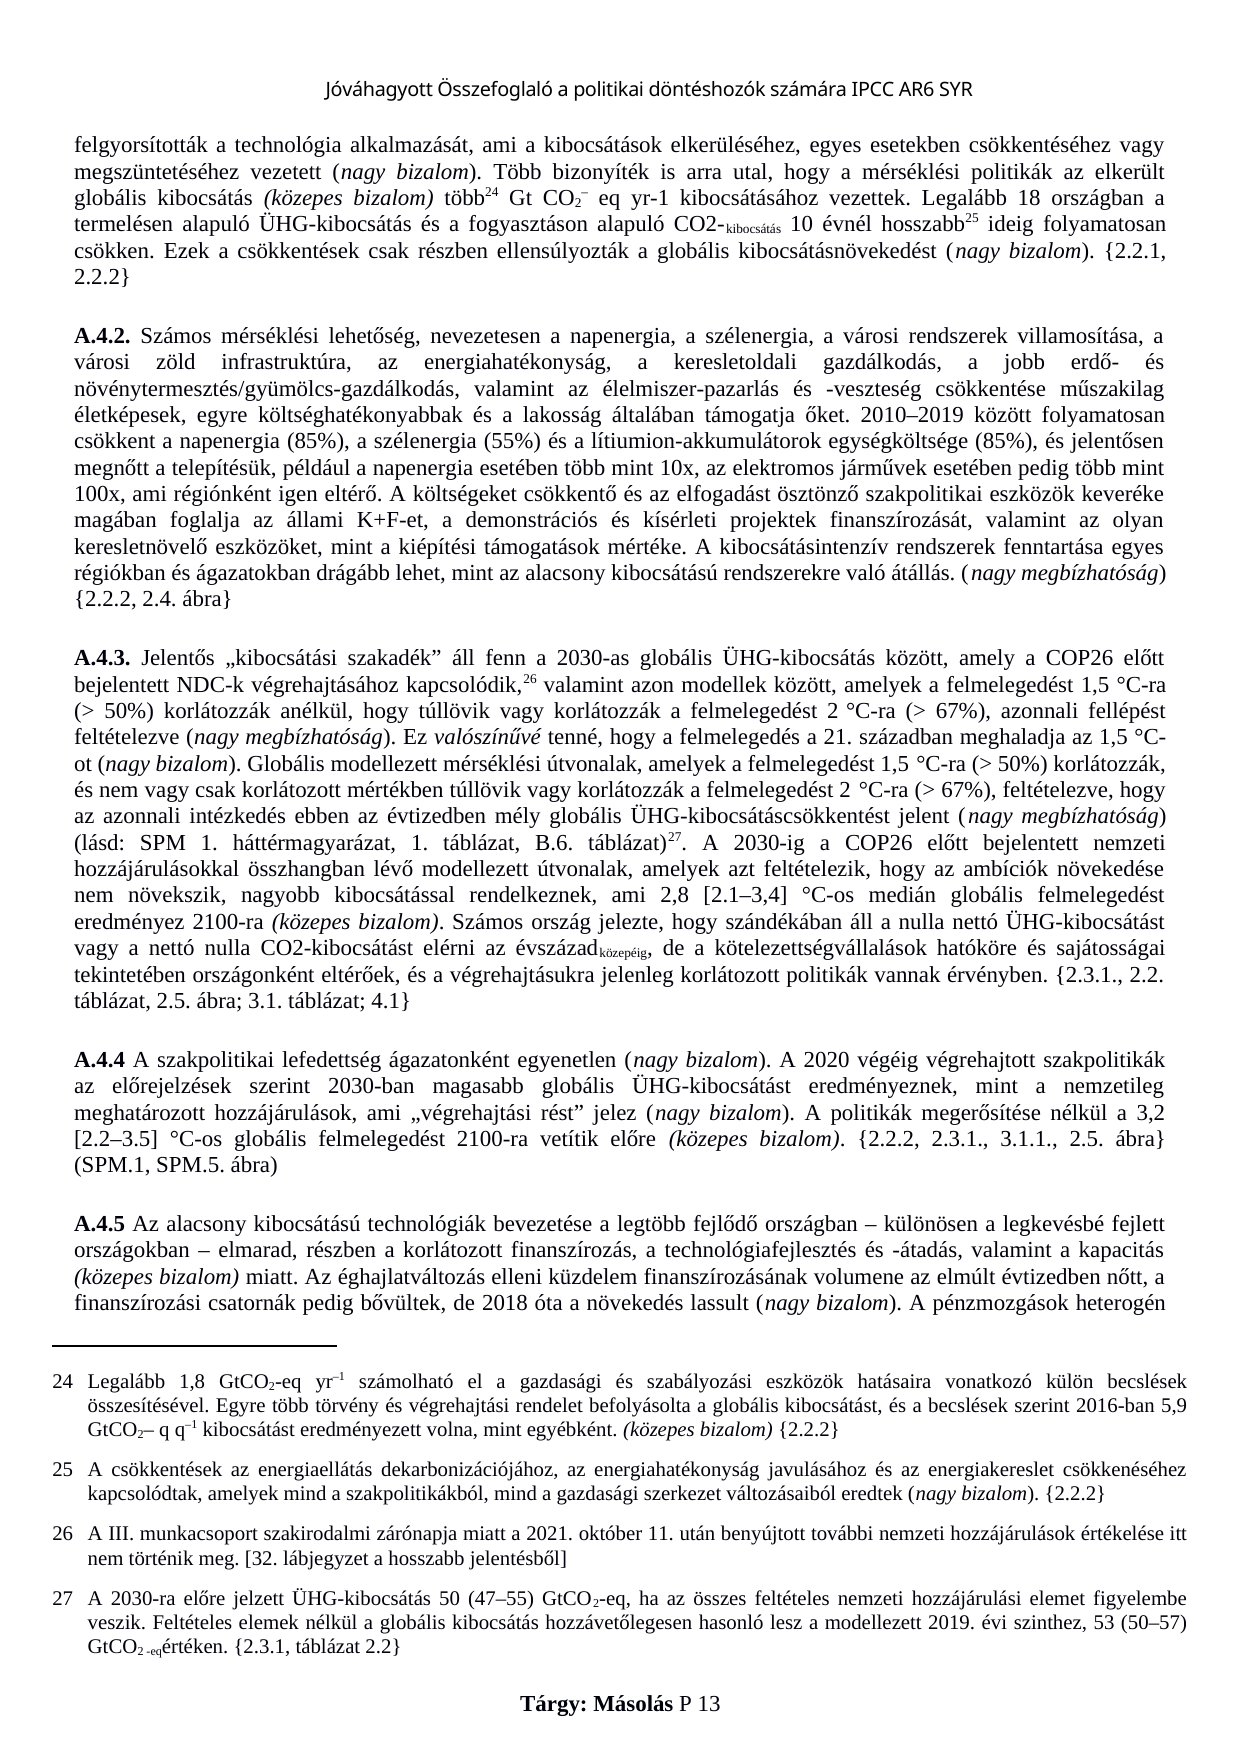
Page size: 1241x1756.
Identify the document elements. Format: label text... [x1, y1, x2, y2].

text A.4.4 A szakpolitikai lefedettség ágazatonként egyenetlen (nagy bizalom). A 2020 végéig végrehajtott szakpolitikák az előrejelzések szerint 2030-ban magasabb globális ÜHG-kibocsátást eredményeznek, mint a nemzetileg meghatározott hozzájárulások, ami „végrehajtási rést” jelez (nagy bizalom). A politikák megerősítése nélkül a 3,2 [2.2–3.5] °C-os globális felmelegedést 2100-ra vetítik előre (közepes bizalom). {2.2.2, 2.3.1., 3.1.1., 2.5. ábra} (SPM.1, SPM.5. ábra) [74, 1046, 1166, 1178]
text A.4.3. Jelentős „kibocsátási szakadék” áll fenn a 2030-as globális ÜHG-kibocsátás között, amely a COP26 előtt bejelentett NDC-k végrehajtásához kapcsolódik, valamint azon modellek között, amelyek a felmelegedést 1,5 °C-ra (> 50%) korlátozzák anélkül, hogy túllövik vagy korlátozzák a felmelegedést 2 °C-ra (> 67%), azonnali fellépést feltételezve (nagy megbízhatóság). Ez valószínűvé tenné, hogy a felmelegedés a 21. században meghaladja az 1,5 °C-ot (nagy bizalom). Globális modellezett mérséklési útvonalak, amelyek a felmelegedést 1,5 °C-ra (> 50%) korlátozzák, és nem vagy csak korlátozott mértékben túllövik vagy korlátozzák a felmelegedést 2 °C-ra (> 67%), feltételezve, hogy az azonnali intézkedés ebben az évtizedben mély globális ÜHG-kibocsátáscsökkentést jelent (nagy megbízhatóság) (lásd: SPM 1. háttérmagyarázat, 1. táblázat, B.6. táblázat). A 2030-ig a COP26 előtt bejelentett nemzeti hozzájárulásokkal összhangban lévő modellezett útvonalak, amelyek azt feltételezik, hogy az ambíciók növekedése nem növekszik, nagyobb kibocsátással rendelkeznek, ami 2,8 [2.1–3,4] °C-os medián globális felmelegedést eredményez 2100-ra (közepes bizalom). Számos ország jelezte, hogy szándékában áll a nulla nettó ÜHG-kibocsátást vagy a nettó nulla CO2-kibocsátást elérni az évszázadközepéig, de a kötelezettségvállalások hatóköre és sajátosságai tekintetében országonként eltérőek, és a végrehajtásukra jelenleg korlátozott politikák vannak érvényben. {2.3.1., 2.2. táblázat, 2.5. ábra; 3.1. táblázat; 4.1} [74, 644, 1166, 1013]
text Legalább 1,8 GtCO2-eq yr–1 számolható el a gazdasági és szabályozási eszközök hatásaira vonatkozó külön becslések összesítésével. Egyre több törvény és végrehajtási rendelet befolyásolta a globális kibocsátást, és a becslések szerint 2016-ban 5,9 GtCO2– q q–1 kibocsátást eredményezett volna, mint egyébként. (közepes bizalom) {2.2.2} [52, 1368, 1188, 1441]
text A csökkentések az energiaellátás dekarbonizációjához, az energiahatékonyság javulásához és az energiakereslet csökkenéséhez kapcsolódtak, amelyek mind a szakpolitikákból, mind a gazdasági szerkezet változásaiból eredtek (nagy bizalom). {2.2.2} [52, 1457, 1188, 1505]
text A.4.5 Az alacsony kibocsátású technológiák bevezetése a legtöbb fejlődő országban – különösen a legkevésbé fejlett országokban – elmarad, részben a korlátozott finanszírozás, a technológiafejlesztés és -átadás, valamint a kapacitás (közepes bizalom) miatt. Az éghajlatváltozás elleni küzdelem finanszírozásának volumene az elmúlt évtizedben nőtt, a finanszírozási csatornák pedig bővültek, de 2018 óta a növekedés lassult (nagy bizalom). A pénzmozgások heterogén [74, 1210, 1166, 1316]
text A 2030-ra előre jelzett ÜHG-kibocsátás 50 (47–55) GtCO2-eq, ha az összes feltételes nemzeti hozzájárulási elemet figyelembe veszik. Feltételes elemek nélkül a globális kibocsátás hozzávetőlegesen hasonló lesz a modellezett 2019. évi szinthez, 53 (50–57) GtCO2 -eqértéken. {2.3.1, táblázat 2.2} [52, 1586, 1188, 1658]
text felgyorsították a technológia alkalmazását, ami a kibocsátások elkerüléséhez, egyes esetekben csökkentéséhez vagy megszüntetéséhez vezetett (nagy bizalom). Több bizonyíték is arra utal, hogy a mérséklési politikák az elkerült globális kibocsátás (közepes bizalom) több Gt CO2– eq yr-1 kibocsátásához vezettek. Legalább 18 országban a termelésen alapuló ÜHG-kibocsátás és a fogyasztáson alapuló CO2-kibocsátás 10 évnél hosszabb ideig folyamatosan csökken. Ezek a csökkentések csak részben ellensúlyozták a globális kibocsátásnövekedést (nagy bizalom). {2.2.1, 2.2.2} [74, 131, 1166, 289]
text A III. munkacsoport szakirodalmi zárónapja miatt a 2021. október 11. után benyújtott további nemzeti hozzájárulások értékelése itt nem történik meg. [32. lábjegyzet a hosszabb jelentésből] [52, 1521, 1188, 1569]
text A.4.2. Számos mérséklési lehetőség, nevezetesen a napenergia, a szélenergia, a városi rendszerek villamosítása, a városi zöld infrastruktúra, az energiahatékonyság, a keresletoldali gazdálkodás, a jobb erdő- és növénytermesztés/gyümölcs-gazdálkodás, valamint az élelmiszer-pazarlás és -veszteség csökkentése műszakilag életképesek, egyre költséghatékonyabbak és a lakosság általában támogatja őket. 2010–2019 között folyamatosan csökkent a napenergia (85%), a szélenergia (55%) és a lítiumion-akkumulátorok egységköltsége (85%), és jelentősen megnőtt a telepítésük, például a napenergia esetében több mint 10x, az elektromos járművek esetében pedig több mint 100x, ami régiónként igen eltérő. A költségeket csökkentő és az elfogadást ösztönző szakpolitikai eszközök keveréke magában foglalja az állami K+F-et, a demonstrációs és kísérleti projektek finanszírozását, valamint az olyan keresletnövelő eszközöket, mint a kiépítési támogatások mértéke. A kibocsátásintenzív rendszerek fenntartása egyes régiókban és ágazatokban drágább lehet, mint az alacsony kibocsátású rendszerekre való átállás. (nagy megbízhatóság) {2.2.2, 2.4. ábra} [74, 322, 1166, 612]
